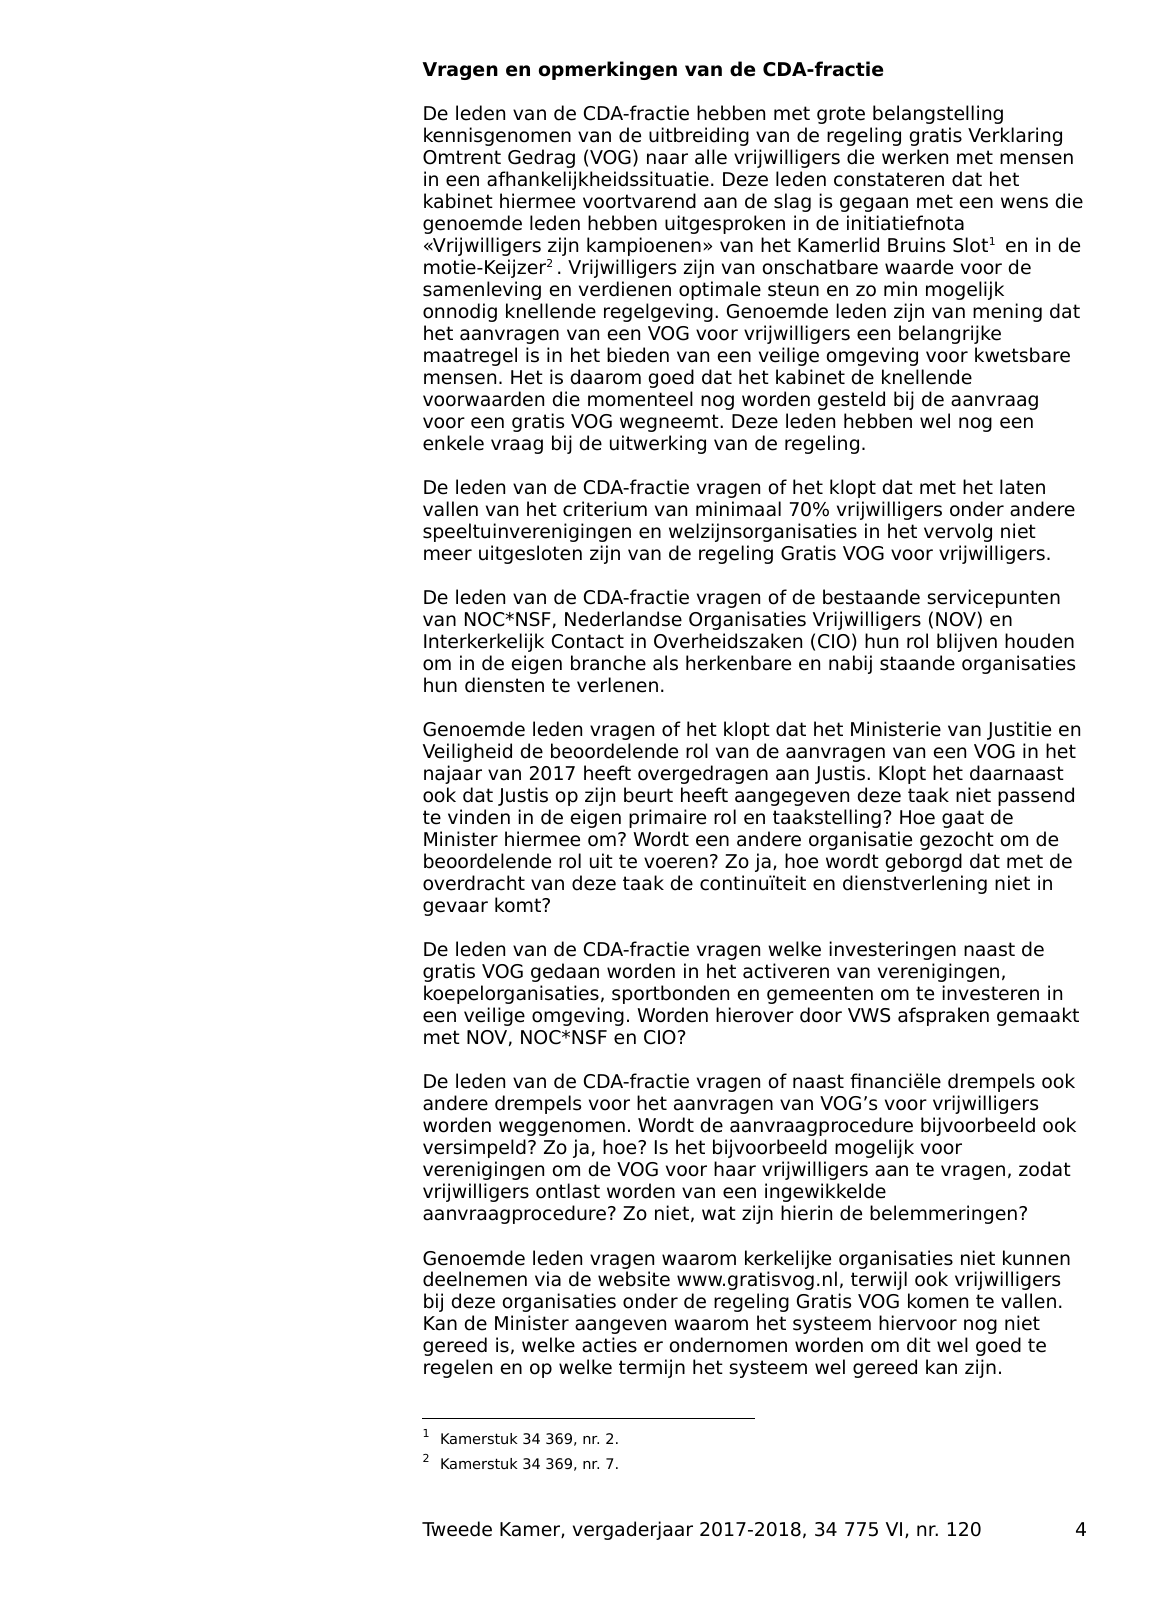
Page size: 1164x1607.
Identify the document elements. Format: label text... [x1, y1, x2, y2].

text De leden van de CDA-fractie vragen welke investeringen naast de gratis VOG gedaan worden in het activeren van verenigingen, koepelorganisaties, sportbonden en gemeenten om te investeren in een veilige omgeving. Worden hierover door VWS afspraken gemaakt met NOV, NOC*NSF en CIO? [422, 939, 1087, 1049]
text Kamerstuk 34 369, nr. 2. [422, 1427, 1087, 1449]
subtitle Vragen en opmerkingen van de CDA-fractie [422, 59, 1087, 81]
text Genoemde leden vragen waarom kerkelijke organisaties niet kunnen deelnemen via de website www.gratisvog.nl, terwijl ook vrijwilligers bij deze organisaties onder de regeling Gratis VOG komen te vallen. Kan de Minister aangeven waarom het systeem hiervoor nog niet gereed is, welke acties er ondernomen worden om dit wel goed te regelen en op welke termijn het systeem wel gereed kan zijn. [422, 1247, 1087, 1379]
text De leden van de CDA-fractie vragen of het klopt dat met het laten vallen van het criterium van minimaal 70% vrijwilligers onder andere speeltuinverenigingen en welzijnsorganisaties in het vervolg niet meer uitgesloten zijn van de regeling Gratis VOG voor vrijwilligers. [422, 477, 1087, 565]
text De leden van de CDA-fractie vragen of naast financiële drempels ook andere drempels voor het aanvragen van VOG’s voor vrijwilligers worden weggenomen. Wordt de aanvraagprocedure bijvoorbeeld ook versimpeld? Zo ja, hoe? Is het bijvoorbeeld mogelijk voor verenigingen om de VOG voor haar vrijwilligers aan te vragen, zodat vrijwilligers ontlast worden van een ingewikkelde aanvraagprocedure? Zo niet, wat zijn hierin de belemmeringen? [422, 1071, 1087, 1225]
text Genoemde leden vragen of het klopt dat het Ministerie van Justitie en Veiligheid de beoordelende rol van de aanvragen van een VOG in het najaar van 2017 heeft overgedragen aan Justis. Klopt het daarnaast ook dat Justis op zijn beurt heeft aangegeven deze taak niet passend te vinden in de eigen primaire rol en taakstelling? Hoe gaat de Minister hiermee om? Wordt een andere organisatie gezocht om de beoordelende rol uit te voeren? Zo ja, hoe wordt geborgd dat met de overdracht van deze taak de continuïteit en dienstverlening niet in gevaar komt? [422, 719, 1087, 917]
text De leden van de CDA-fractie hebben met grote belangstelling kennisgenomen van de uitbreiding van de regeling gratis Verklaring Omtrent Gedrag (VOG) naar alle vrijwilligers die werken met mensen in een afhankelijkheidssituatie. Deze leden constateren dat het kabinet hiermee voortvarend aan de slag is gegaan met een wens die genoemde leden hebben uitgesproken in de initiatiefnota «Vrijwilligers zijn kampioenen» van het Kamerlid Bruins Slot en in de motie-Keijzer. Vrijwilligers zijn van onschatbare waarde voor de samenleving en verdienen optimale steun en zo min mogelijk onnodig knellende regelgeving. Genoemde leden zijn van mening dat het aanvragen van een VOG voor vrijwilligers een belangrijke maatregel is in het bieden van een veilige omgeving voor kwetsbare mensen. Het is daarom goed dat het kabinet de knellende voorwaarden die momenteel nog worden gesteld bij de aanvraag voor een gratis VOG wegneemt. Deze leden hebben wel nog een enkele vraag bij de uitwerking van de regeling. [422, 103, 1087, 455]
text Kamerstuk 34 369, nr. 7. [422, 1452, 1087, 1474]
text De leden van de CDA-fractie vragen of de bestaande servicepunten van NOC*NSF, Nederlandse Organisaties Vrijwilligers (NOV) en Interkerkelijk Contact in Overheidszaken (CIO) hun rol blijven houden om in de eigen branche als herkenbare en nabij staande organisaties hun diensten te verlenen. [422, 587, 1087, 697]
